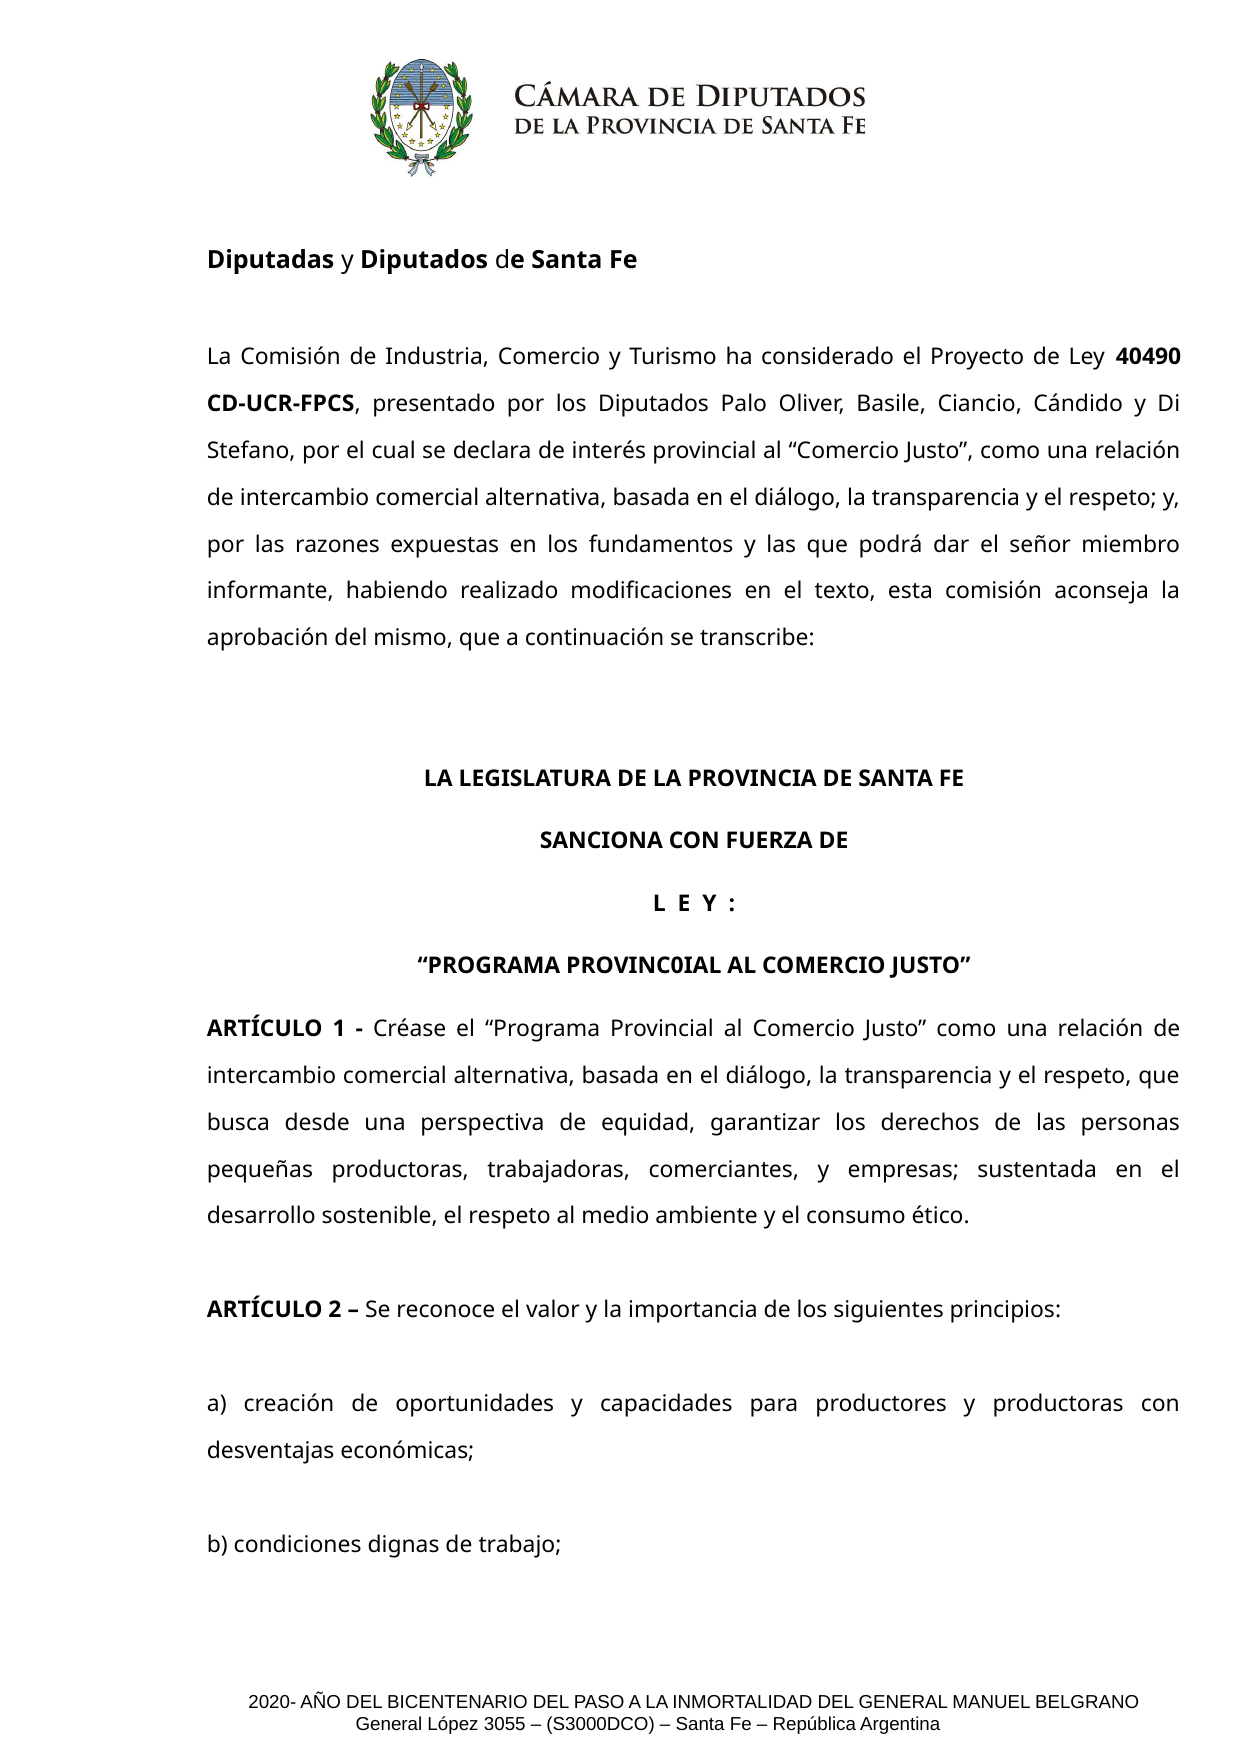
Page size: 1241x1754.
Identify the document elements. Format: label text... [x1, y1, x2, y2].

text b) condiciones dignas de trabajo; [207, 1528, 1181, 1559]
text ARTÍCULO 1 - Créase el “Programa Provincial al Comercio Justo” como una relación de intercambio comercial alternativa, basada en el diálogo, la transparencia y el respeto, que busca desde una perspectiva de equidad, garantizar los derechos de las personas pequeñas productoras, trabajadoras, comerciantes, y empresas; sustentada en el desarrollo sostenible, el respeto al medio ambiente y el consumo ético. [207, 1012, 1181, 1231]
text La Comisión de Industria, Comercio y Turismo ha considerado el Proyecto de Ley 40490 CD-UCR-FPCS, presentado por los Diputados Palo Oliver, Basile, Ciancio, Cándido y Di Stefano, por el cual se declara de interés provincial al “Comercio Justo”, como una relación de intercambio comercial alternativa, basada en el diálogo, la transparencia y el respeto; y, por las razones expuestas en los fundamentos y las que podrá dar el señor miembro informante, habiendo realizado modificaciones en el texto, esta comisión aconseja la aprobación del mismo, que a continuación se transcribe: [207, 340, 1181, 653]
text ARTÍCULO 2 – Se reconoce el valor y la importancia de los siguientes principios: [207, 1293, 1181, 1324]
text Diputadas y Diputados de Santa Fe [207, 242, 1181, 276]
text a) creación de oportunidades y capacidades para productores y productoras con desventajas económicas; [207, 1387, 1181, 1465]
picture [370, 59, 866, 181]
text “PROGRAMA PROVINC0IAL AL COMERCIO JUSTO” [207, 949, 1181, 981]
text SANCIONA CON FUERZA DE [207, 824, 1181, 856]
text LA LEGISLATURA DE LA PROVINCIA DE SANTA FE [207, 762, 1181, 793]
text L E Y : [207, 887, 1181, 918]
